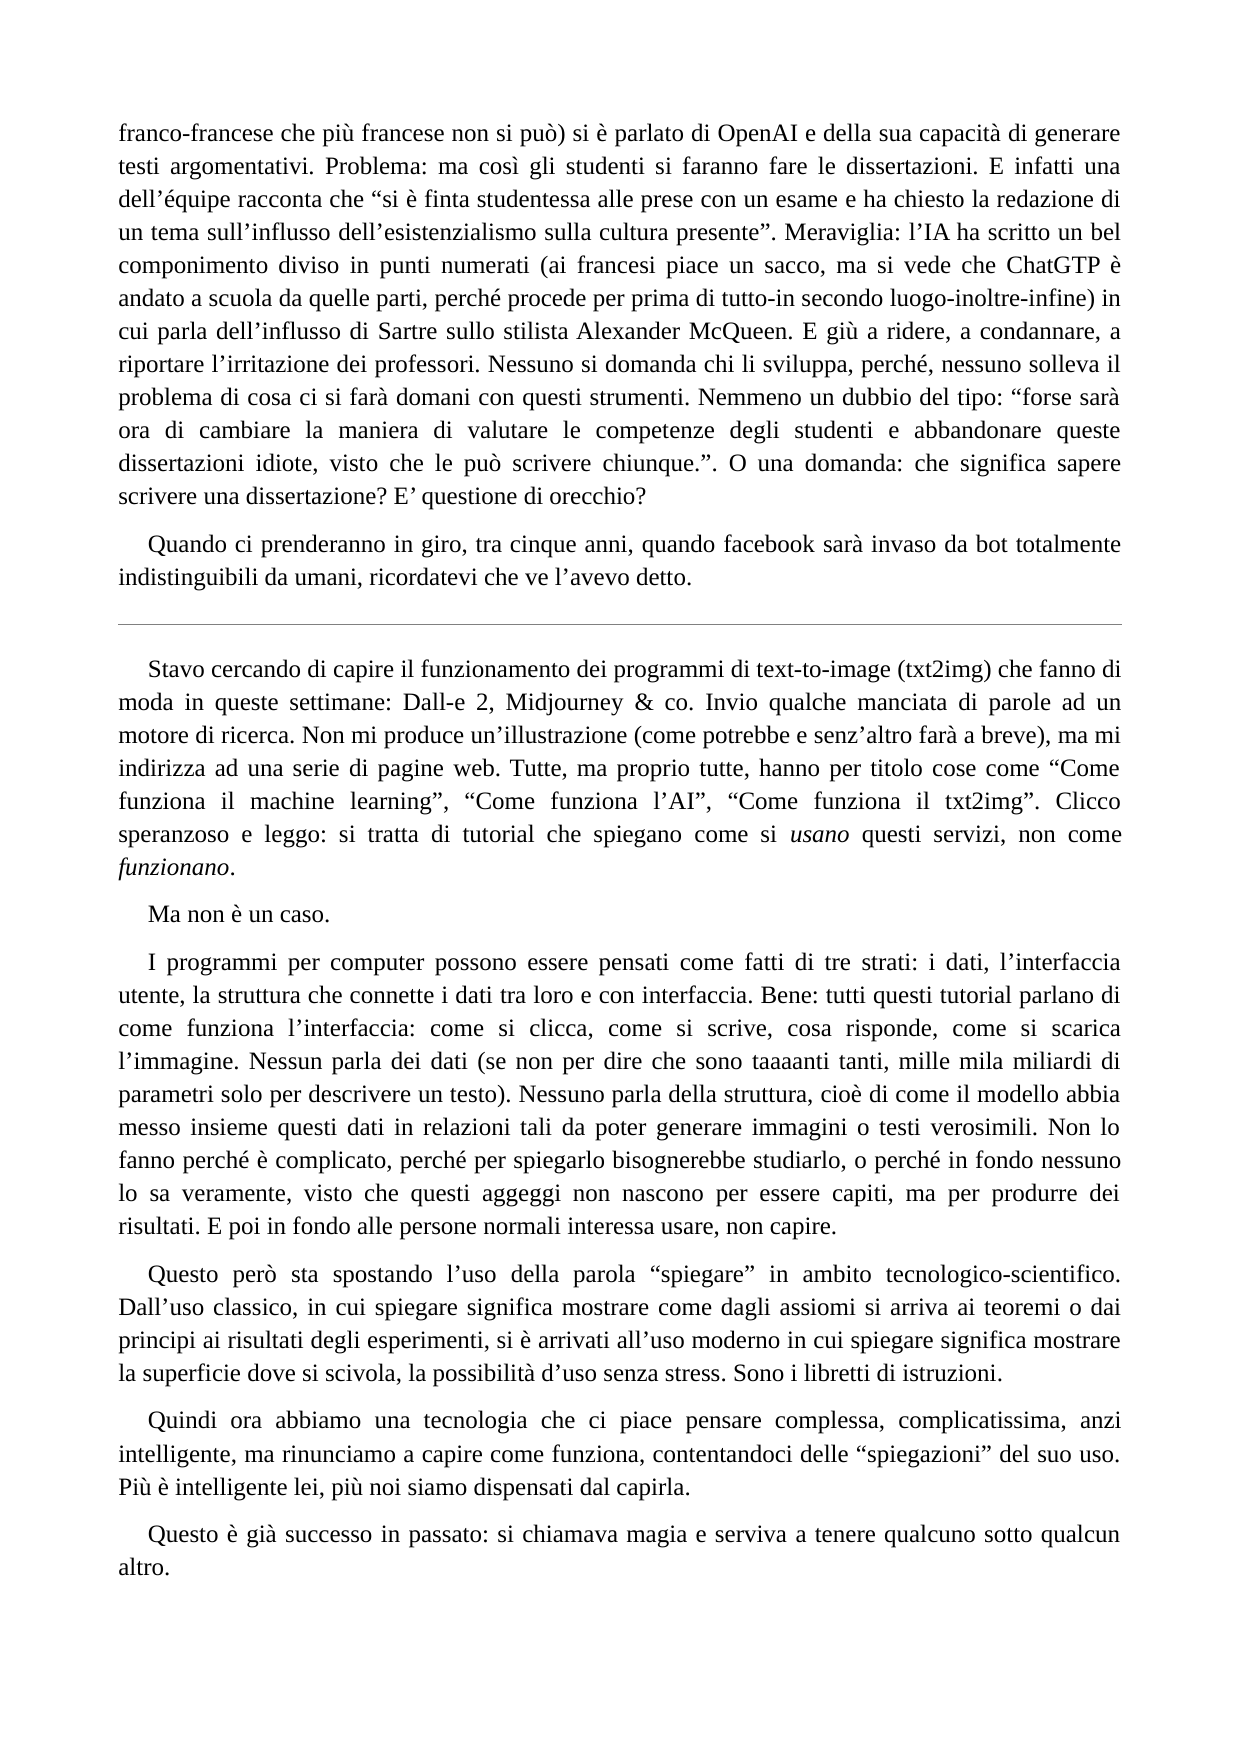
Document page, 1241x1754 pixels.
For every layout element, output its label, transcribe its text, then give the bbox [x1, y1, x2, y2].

text Quindi ora abbiamo una tecnologia che ci piace pensare complessa, complicatissima, anzi intelligente, ma rinunciamo a capire come funziona, contentandoci delle “spiegazioni” del suo uso. Più è intelligente lei, più noi siamo dispensati dal capirla. [118, 1406, 1122, 1500]
text Quando ci prenderanno in giro, tra cinque anni, quando facebook sarà invaso da bot totalmente indistinguibili da umani, ricordatevi che ve l’avevo detto. [118, 529, 1122, 591]
text Questo però sta spostando l’uso della parola “spiegare” in ambito tecnologico-scientifico. Dall’uso classico, in cui spiegare significa mostrare come dagli assiomi si arriva ai teoremi o dai principi ai risultati degli esperimenti, si è arrivati all’uso moderno in cui spiegare significa mostrare la superficie dove si scivola, la possibilità d’uso senza stress. Sono i libretti di istruzioni. [118, 1259, 1122, 1387]
text Ma non è un caso. [118, 899, 1122, 928]
text franco-francese che più francese non si può) si è parlato di OpenAI e della sua capacità di generare testi argomentativi. Problema: ma così gli studenti si faranno fare le dissertazioni. E infatti una dell’équipe racconta che “si è finta studentessa alle prese con un esame e ha chiesto la redazione di un tema sull’influsso dell’esistenzialismo sulla cultura presente”. Meraviglia: l’IA ha scritto un bel componimento diviso in punti numerati (ai francesi piace un sacco, ma si vede che ChatGTP è andato a scuola da quelle parti, perché procede per prima di tutto-in secondo luogo-inoltre-infine) in cui parla dell’influsso di Sartre sullo stilista Alexander McQueen. E giù a ridere, a condannare, a riportare l’irritazione dei professori. Nessuno si domanda chi li sviluppa, perché, nessuno solleva il problema di cosa ci si farà domani con questi strumenti. Nemmeno un dubbio del tipo: “forse sarà ora di cambiare la maniera di valutare le competenze degli studenti e abbandonare queste dissertazioni idiote, visto che le può scrivere chiunque.”. O una domanda: che significa sapere scrivere una dissertazione? E’ questione di orecchio? [118, 118, 1122, 510]
text I programmi per computer possono essere pensati come fatti di tre strati: i dati, l’interfaccia utente, la struttura che connette i dati tra loro e con interfaccia. Bene: tutti questi tutorial parlano di come funziona l’interfaccia: come si clicca, come si scrive, cosa risponde, come si scarica l’immagine. Nessun parla dei dati (se non per dire che sono taaaanti tanti, mille mila miliardi di parametri solo per descrivere un testo). Nessuno parla della struttura, cioè di come il modello abbia messo insieme questi dati in relazioni tali da poter generare immagini o testi verosimili. Non lo fanno perché è complicato, perché per spiegarlo bisognerebbe studiarlo, o perché in fondo nessuno lo sa veramente, visto che questi aggeggi non nascono per essere capiti, ma per produrre dei risultati. E poi in fondo alle persone normali interessa usare, non capire. [118, 947, 1122, 1240]
text Questo è già successo in passato: si chiamava magia e serviva a tenere qualcuno sotto qualcun altro. [118, 1519, 1122, 1581]
text Stavo cercando di capire il funzionamento dei programmi di text-to-image (txt2img) che fanno di moda in queste settimane: Dall-e 2, Midjourney & co. Invio qualche manciata di parole ad un motore di ricerca. Non mi produce un’illustrazione (come potrebbe e senz’altro farà a breve), ma mi indirizza ad una serie di pagine web. Tutte, ma proprio tutte, hanno per titolo cose come “Come funziona il machine learning”, “Come funziona l’AI”, “Come funziona il txt2img”. Clicco speranzoso e leggo: si tratta di tutorial che spiegano come si usano questi servizi, non come funzionano. [118, 654, 1122, 881]
